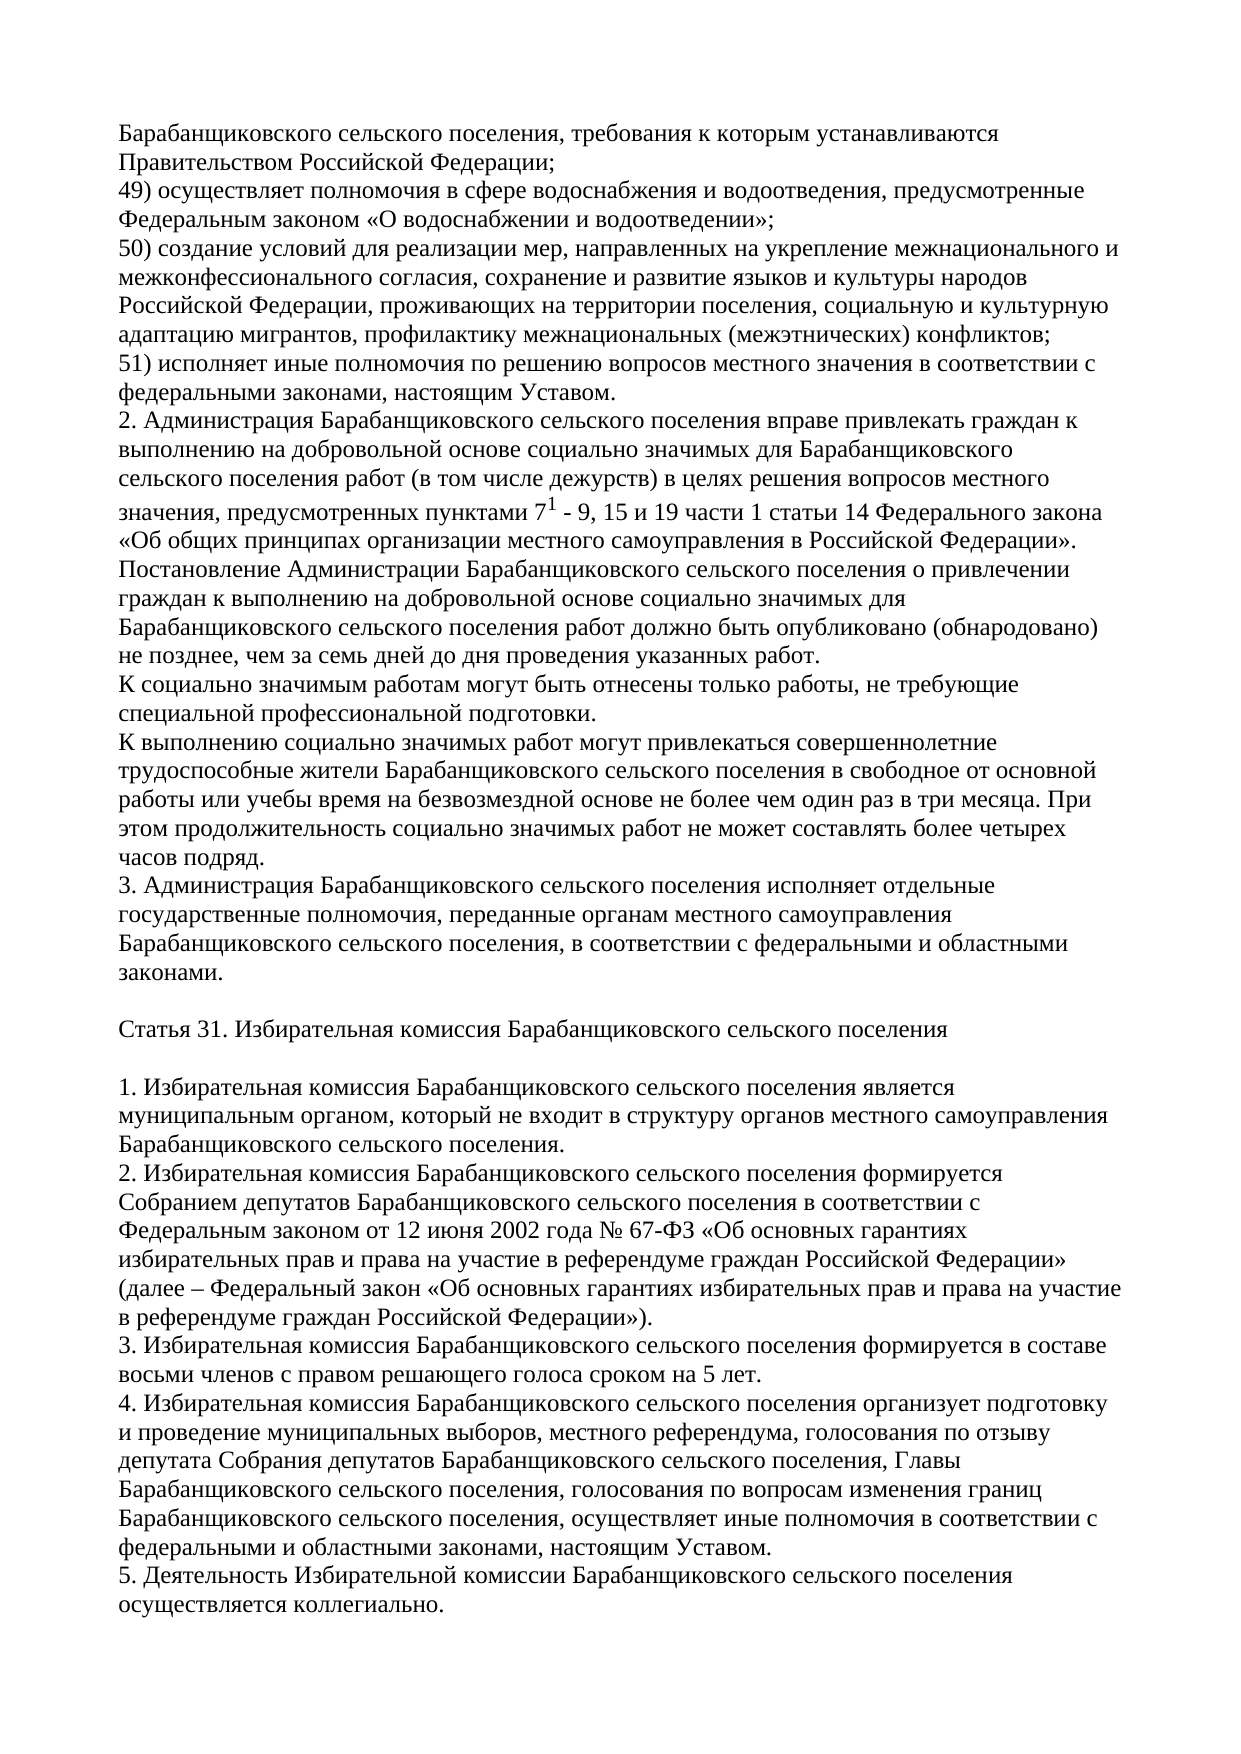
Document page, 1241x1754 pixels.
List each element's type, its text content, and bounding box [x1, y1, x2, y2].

text 50) создание условий для реализации мер, направленных на укрепление межнационального и межконфессионального согласия, сохранение и развитие языков и культуры народов Российской Федерации, проживающих на территории поселения, социальную и культурную адаптацию мигрантов, профилактику межнациональных (межэтнических) конфликтов; [118, 233, 1122, 348]
text 51) исполняет иные полномочия по решению вопросов местного значения в соответствии с федеральными законами, настоящим Уставом. [118, 348, 1122, 406]
text Статья 31. Избирательная комиссия Барабанщиковского сельского поселения [118, 1014, 1122, 1043]
text К выполнению социально значимых работ могут привлекаться совершеннолетние трудоспособные жители Барабанщиковского сельского поселения в свободное от основной работы или учебы время на безвозмездной основе не более чем один раз в три месяца. При этом продолжительность социально значимых работ не может составлять более четырех часов подряд. [118, 727, 1122, 870]
text 3. Избирательная комиссия Барабанщиковского сельского поселения формируется в составе восьми членов с правом решающего голоса сроком на 5 лет. [118, 1330, 1122, 1388]
text 49) осуществляет полномочия в сфере водоснабжения и водоотведения, предусмотренные Федеральным законом «О водоснабжении и водоотведении»; [118, 176, 1122, 233]
text 3. Администрация Барабанщиковского сельского поселения исполняет отдельные государственные полномочия, переданные органам местного самоуправления Барабанщиковского сельского поселения, в соответствии с федеральными и областными законами. [118, 870, 1122, 985]
text К социально значимым работам могут быть отнесены только работы, не требующие специальной профессиональной подготовки. [118, 669, 1122, 727]
text 4. Избирательная комиссия Барабанщиковского сельского поселения организует подготовку и проведение муниципальных выборов, местного референдума, голосования по отзыву депутата Собрания депутатов Барабанщиковского сельского поселения, Главы Барабанщиковского сельского поселения, голосования по вопросам изменения границ Барабанщиковского сельского поселения, осуществляет иные полномочия в соответствии с федеральными и областными законами, настоящим Уставом. [118, 1388, 1122, 1560]
text 5. Деятельность Избирательной комиссии Барабанщиковского сельского поселения осуществляется коллегиально. [118, 1560, 1122, 1618]
text 2. Администрация Барабанщиковского сельского поселения вправе привлекать граждан к выполнению на добровольной основе социально значимых для Барабанщиковского сельского поселения работ (в том числе дежурств) в целях решения вопросов местного значения, предусмотренных пунктами 71 - 9, 15 и 19 части 1 статьи 14 Федерального закона «Об общих принципах организации местного самоуправления в Российской Федерации». Постановление Администрации Барабанщиковского сельского поселения о привлечении граждан к выполнению на добровольной основе социально значимых для Барабанщиковского сельского поселения работ должно быть опубликовано (обнародовано) не позднее, чем за семь дней до дня проведения указанных работ. [118, 406, 1122, 669]
text 2. Избирательная комиссия Барабанщиковского сельского поселения формируется Собранием депутатов Барабанщиковского сельского поселения в соответствии с Федеральным законом от 12 июня 2002 года № 67-ФЗ «Об основных гарантиях избирательных прав и права на участие в референдуме граждан Российской Федерации» (далее – Федеральный закон «Об основных гарантиях избирательных прав и права на участие в референдуме граждан Российской Федерации»). [118, 1158, 1122, 1330]
text Барабанщиковского сельского поселения, требования к которым устанавливаются Правительством Российской Федерации; [118, 118, 1122, 176]
text 1. Избирательная комиссия Барабанщиковского сельского поселения является муниципальным органом, который не входит в структуру органов местного самоуправления Барабанщиковского сельского поселения. [118, 1072, 1122, 1158]
